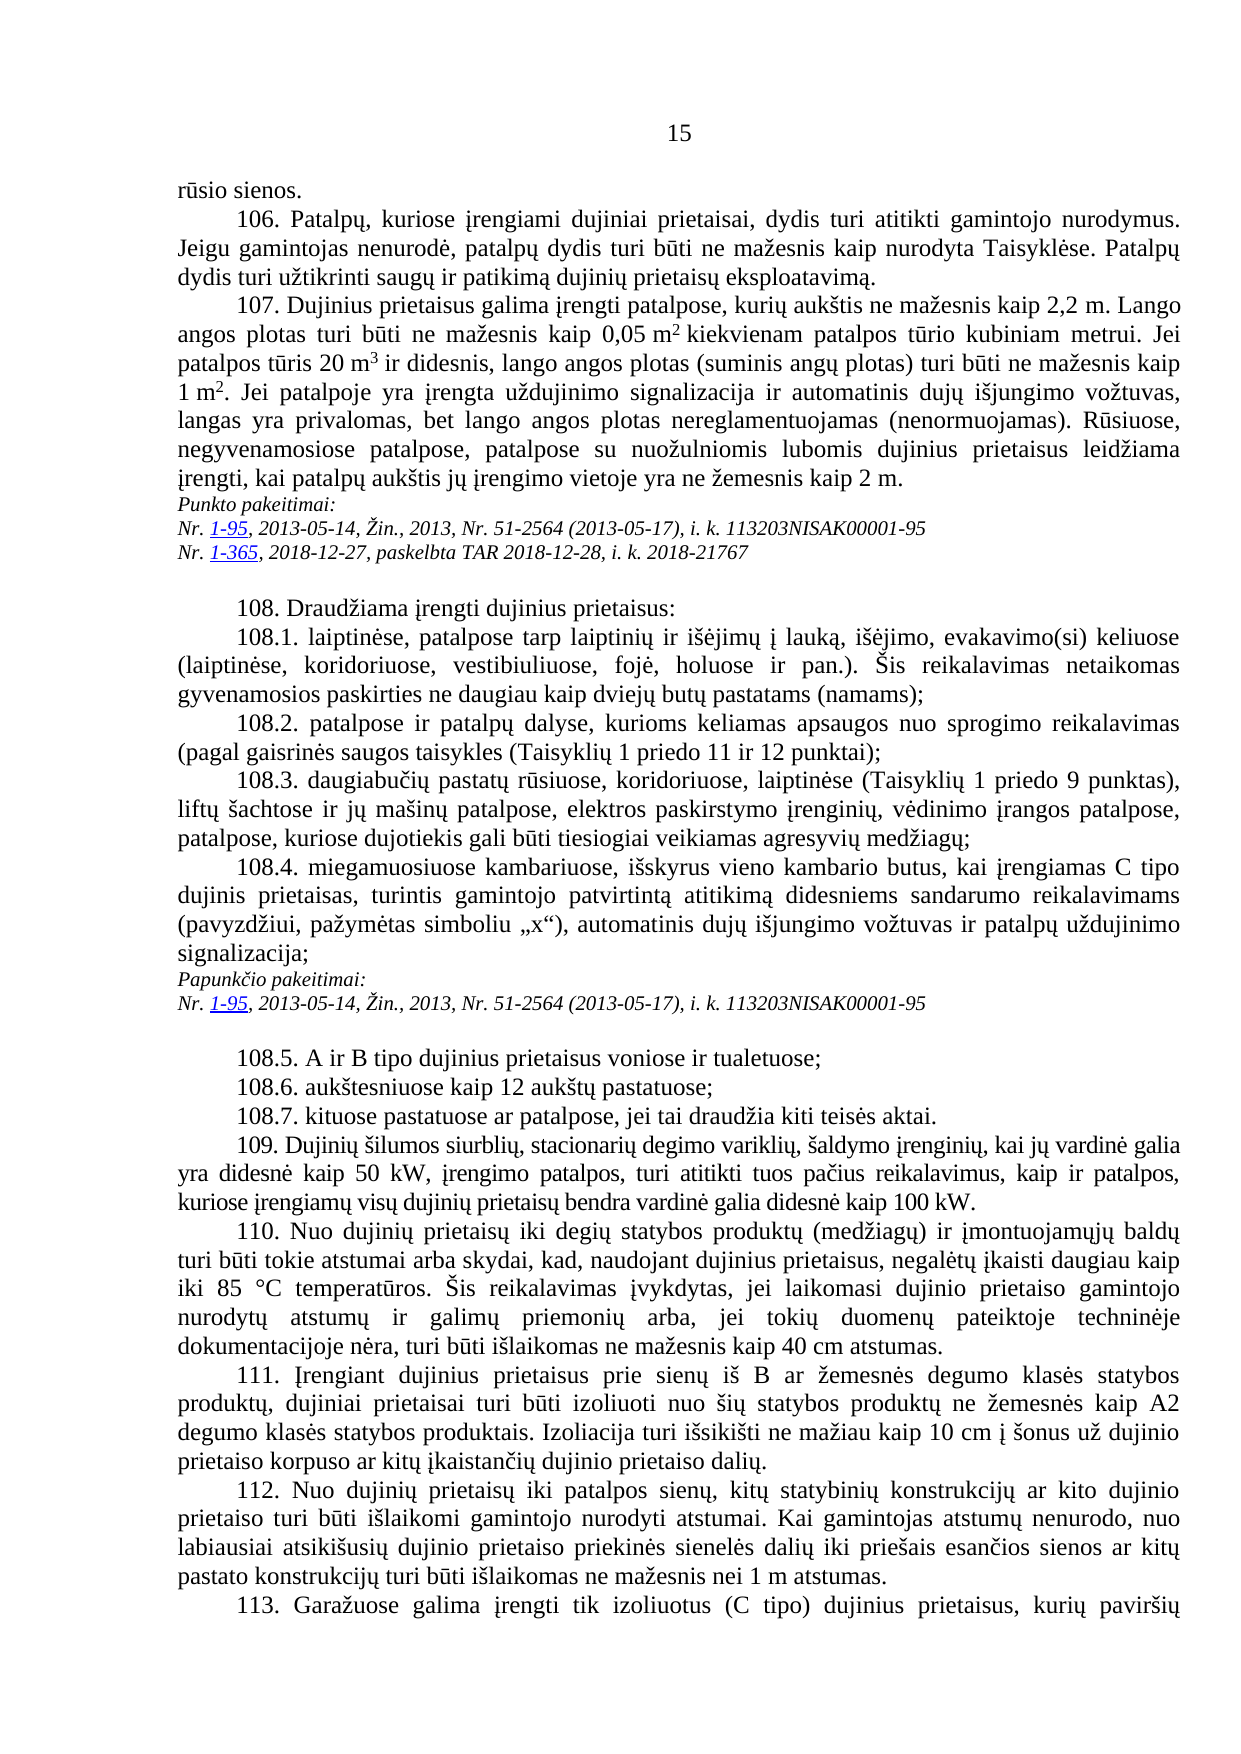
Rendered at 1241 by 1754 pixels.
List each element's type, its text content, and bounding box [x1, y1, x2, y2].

text 111. Įrengiant dujinius prietaisus prie sienų iš B ar žemesnės degumo klasės statybos produktų, dujiniai prietaisai turi būti izoliuoti nuo šių statybos produktų ne žemesnės kaip A2 degumo klasės statybos produktais. Izoliacija turi išsikišti ne mažiau kaip 10 cm į šonus už dujinio prietaiso korpuso ar kitų įkaistančių dujinio prietaiso dalių. [177, 1360, 1181, 1475]
text 108.2. patalpose ir patalpų dalyse, kurioms keliamas apsaugos nuo sprogimo reikalavimas (pagal gaisrinės saugos taisykles (Taisyklių 1 priedo 11 ir 12 punktai); [177, 708, 1181, 765]
text 110. Nuo dujinių prietaisų iki degių statybos produktų (medžiagų) ir įmontuojamųjų baldų turi būti tokie atstumai arba skydai, kad, naudojant dujinius prietaisus, negalėtų įkaisti daugiau kaip iki 85 °C temperatūros. Šis reikalavimas įvykdytas, jei laikomasi dujinio prietaiso gamintojo nurodytų atstumų ir galimų priemonių arba, jei tokių duomenų pateiktoje techninėje dokumentacijoje nėra, turi būti išlaikomas ne mažesnis kaip 40 cm atstumas. [177, 1216, 1181, 1360]
text 108.5. A ir B tipo dujinius prietaisus voniose ir tualetuose; [177, 1043, 1181, 1072]
text 108.7. kituose pastatuose ar patalpose, jei tai draudžia kiti teisės aktai. [177, 1101, 1181, 1130]
text 113. Garažuose galima įrengti tik izoliuotus (C tipo) dujinius prietaisus, kurių paviršių [177, 1590, 1181, 1618]
text 106. Patalpų, kuriose įrengiami dujiniai prietaisai, dydis turi atitikti gamintojo nurodymus. Jeigu gamintojas nenurodė, patalpų dydis turi būti ne mažesnis kaip nurodyta Taisyklėse. Patalpų dydis turi užtikrinti saugų ir patikimą dujinių prietaisų eksploatavimą. [177, 204, 1181, 291]
text Nr. 1-365, 2018-12-27, paskelbta TAR 2018-12-28, i. k. 2018-21767 [177, 540, 1181, 564]
text Punkto pakeitimai: [177, 492, 1181, 516]
text 109. Dujinių šilumos siurblių, stacionarių degimo variklių, šaldymo įrenginių, kai jų vardinė galia yra didesnė kaip 50 kW, įrengimo patalpos, turi atitikti tuos pačius reikalavimus, kaip ir patalpos, kuriose įrengiamų visų dujinių prietaisų bendra vardinė galia didesnė kaip 100 kW. [177, 1130, 1181, 1216]
text 108.4. miegamuosiuose kambariuose, išskyrus vieno kambario butus, kai įrengiamas C tipo dujinis prietaisas, turintis gamintojo patvirtintą atitikimą didesniems sandarumo reikalavimams (pavyzdžiui, pažymėtas simboliu „x“), automatinis dujų išjungimo vožtuvas ir patalpų uždujinimo signalizacija; [177, 852, 1181, 967]
text Nr. 1-95, 2013-05-14, Žin., 2013, Nr. 51-2564 (2013-05-17), i. k. 113203NISAK00001-95 [177, 516, 1181, 540]
text 112. Nuo dujinių prietaisų iki patalpos sienų, kitų statybinių konstrukcijų ar kito dujinio prietaiso turi būti išlaikomi gamintojo nurodyti atstumai. Kai gamintojas atstumų nenurodo, nuo labiausiai atsikišusių dujinio prietaiso priekinės sienelės dalių iki priešais esančios sienos ar kitų pastato konstrukcijų turi būti išlaikomas ne mažesnis nei 1 m atstumas. [177, 1475, 1181, 1590]
text 108.3. daugiabučių pastatų rūsiuose, koridoriuose, laiptinėse (Taisyklių 1 priedo 9 punktas), liftų šachtose ir jų mašinų patalpose, elektros paskirstymo įrenginių, vėdinimo įrangos patalpose, patalpose, kuriose dujotiekis gali būti tiesiogiai veikiamas agresyvių medžiagų; [177, 765, 1181, 852]
text 108.6. aukštesniuose kaip 12 aukštų pastatuose; [177, 1072, 1181, 1101]
text 107. Dujinius prietaisus galima įrengti patalpose, kurių aukštis ne mažesnis kaip 2,2 m. Lango angos plotas turi būti ne mažesnis kaip 0,05 m2 kiekvienam patalpos tūrio kubiniam metrui. Jei patalpos tūris 20 m3 ir didesnis, lango angos plotas (suminis angų plotas) turi būti ne mažesnis kaip 1 m2. Jei patalpoje yra įrengta uždujinimo signalizacija ir automatinis dujų išjungimo vožtuvas, langas yra privalomas, bet lango angos plotas nereglamentuojamas (nenormuojamas). Rūsiuose, negyvenamosiose patalpose, patalpose su nuožulniomis lubomis dujinius prietaisus leidžiama įrengti, kai patalpų aukštis jų įrengimo vietoje yra ne žemesnis kaip 2 m. [177, 291, 1181, 492]
text 108. Draudžiama įrengti dujinius prietaisus: [177, 593, 1181, 622]
text Papunkčio pakeitimai: [177, 967, 1181, 991]
text rūsio sienos. [177, 176, 1181, 204]
text Nr. 1-95, 2013-05-14, Žin., 2013, Nr. 51-2564 (2013-05-17), i. k. 113203NISAK00001-95 [177, 991, 1181, 1015]
text 108.1. laiptinėse, patalpose tarp laiptinių ir išėjimų į lauką, išėjimo, evakavimo(si) keliuose (laiptinėse, koridoriuose, vestibiuliuose, fojė, holuose ir pan.). Šis reikalavimas netaikomas gyvenamosios paskirties ne daugiau kaip dviejų butų pastatams (namams); [177, 622, 1181, 708]
